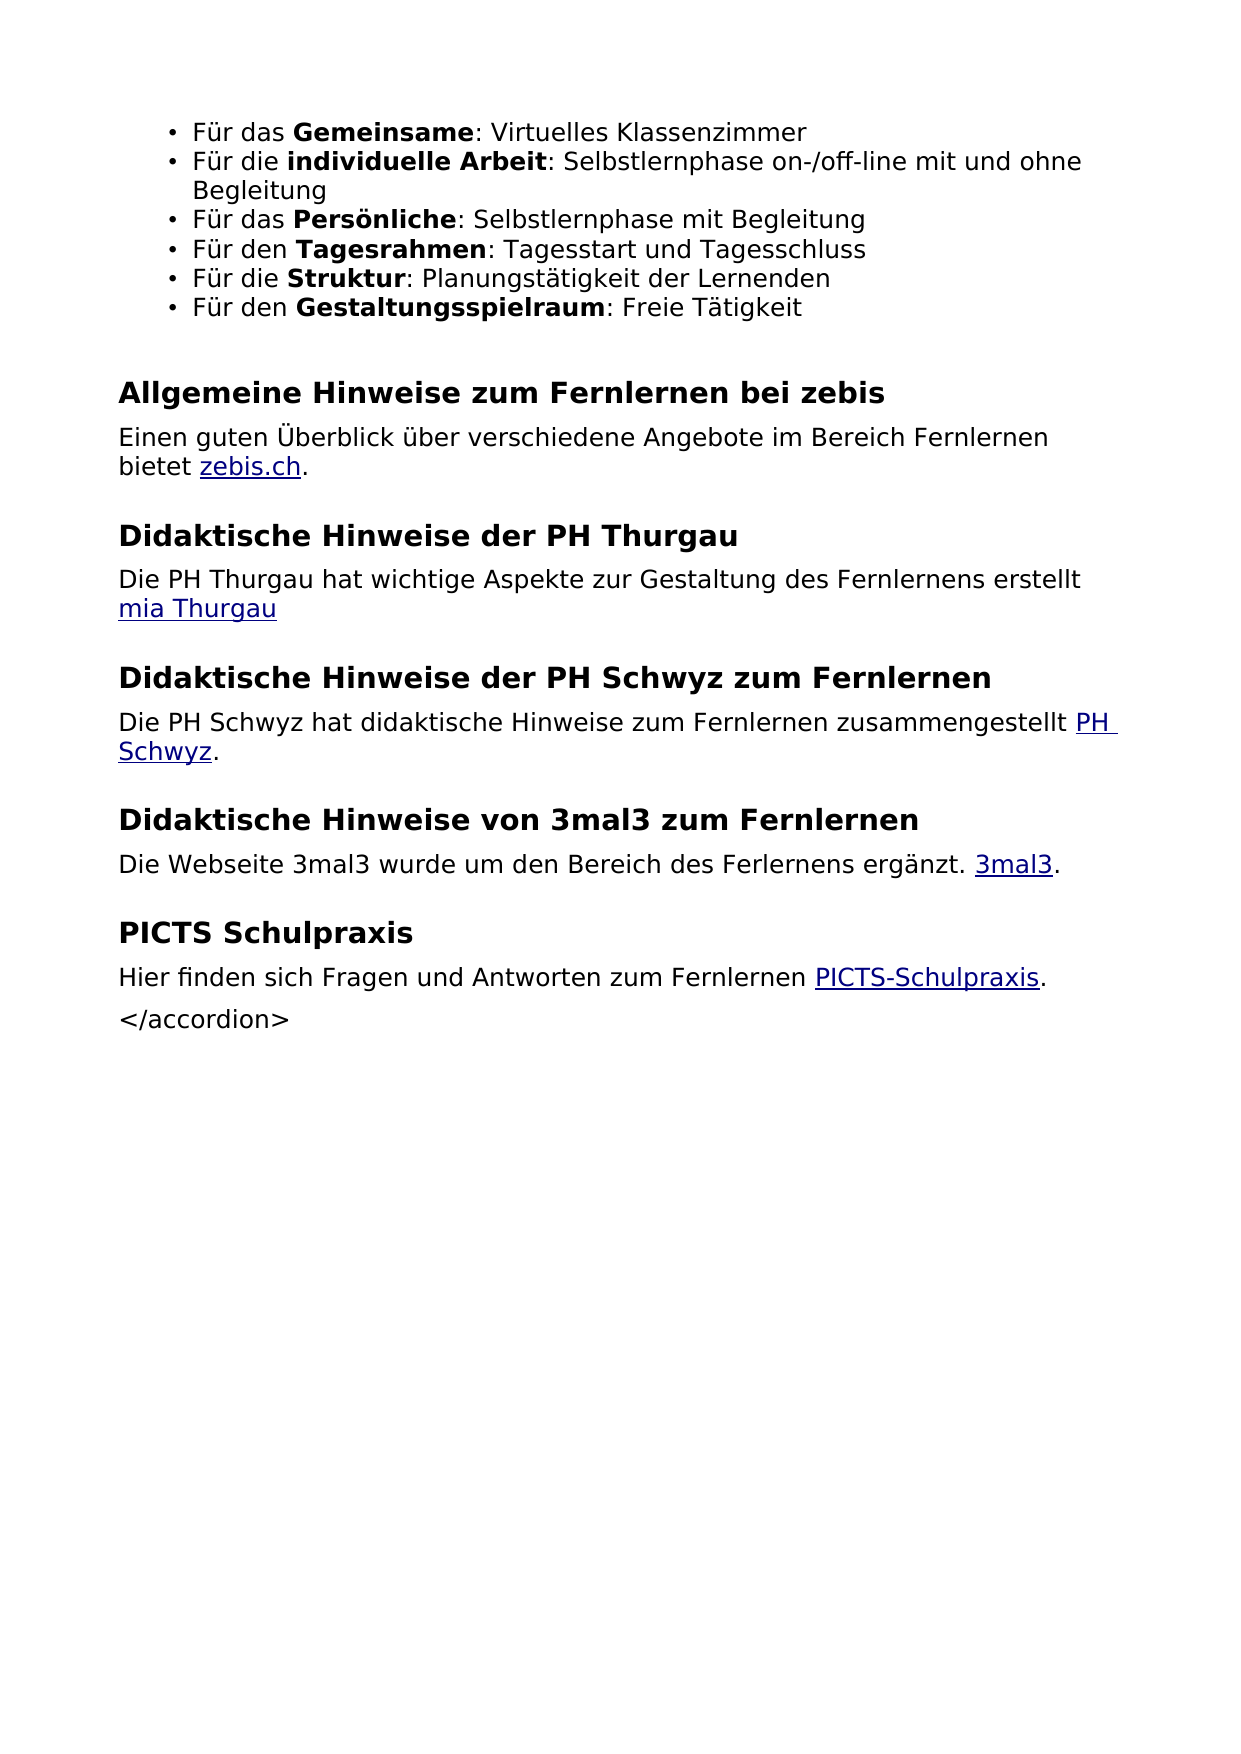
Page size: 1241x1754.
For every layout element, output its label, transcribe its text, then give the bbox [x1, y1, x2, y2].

subtitle Didaktische Hinweise der PH Schwyz zum Fernlernen [118, 661, 1122, 695]
text </accordion> [118, 1005, 1122, 1034]
text Hier finden sich Fragen und Antworten zum Fernlernen PICTS-Schulpraxis. [118, 963, 1122, 992]
list Für das Persönliche: Selbstlernphase mit Begleitung [177, 206, 1122, 235]
list Für den Gestaltungsspielraum: Freie Tätigkeit [177, 293, 1122, 322]
text Die Webseite 3mal3 wurde um den Bereich des Ferlernens ergänzt. 3mal3. [118, 850, 1122, 879]
text Die PH Thurgau hat wichtige Aspekte zur Gestaltung des Fernlernens erstellt mia Thurgau [118, 566, 1122, 624]
subtitle PICTS Schulpraxis [118, 917, 1122, 951]
text Einen guten Überblick über verschiedene Angebote im Bereich Fernlernen bietet zebis.ch. [118, 423, 1122, 482]
list Für die individuelle Arbeit: Selbstlernphase on-/off-line mit und ohne Begleitung [177, 147, 1122, 206]
text Die PH Schwyz hat didaktische Hinweise zum Fernlernen zusammengestellt PH Schwyz. [118, 708, 1122, 766]
list Für die Struktur: Planungstätigkeit der Lernenden [177, 264, 1122, 293]
subtitle Didaktische Hinweise der PH Thurgau [118, 519, 1122, 553]
subtitle Didaktische Hinweise von 3mal3 zum Fernlernen [118, 804, 1122, 838]
list Für den Tagesrahmen: Tagesstart und Tagesschluss [177, 235, 1122, 264]
list Für das Gemeinsame: Virtuelles Klassenzimmer [177, 118, 1122, 147]
subtitle Allgemeine Hinweise zum Fernlernen bei zebis [118, 377, 1122, 411]
